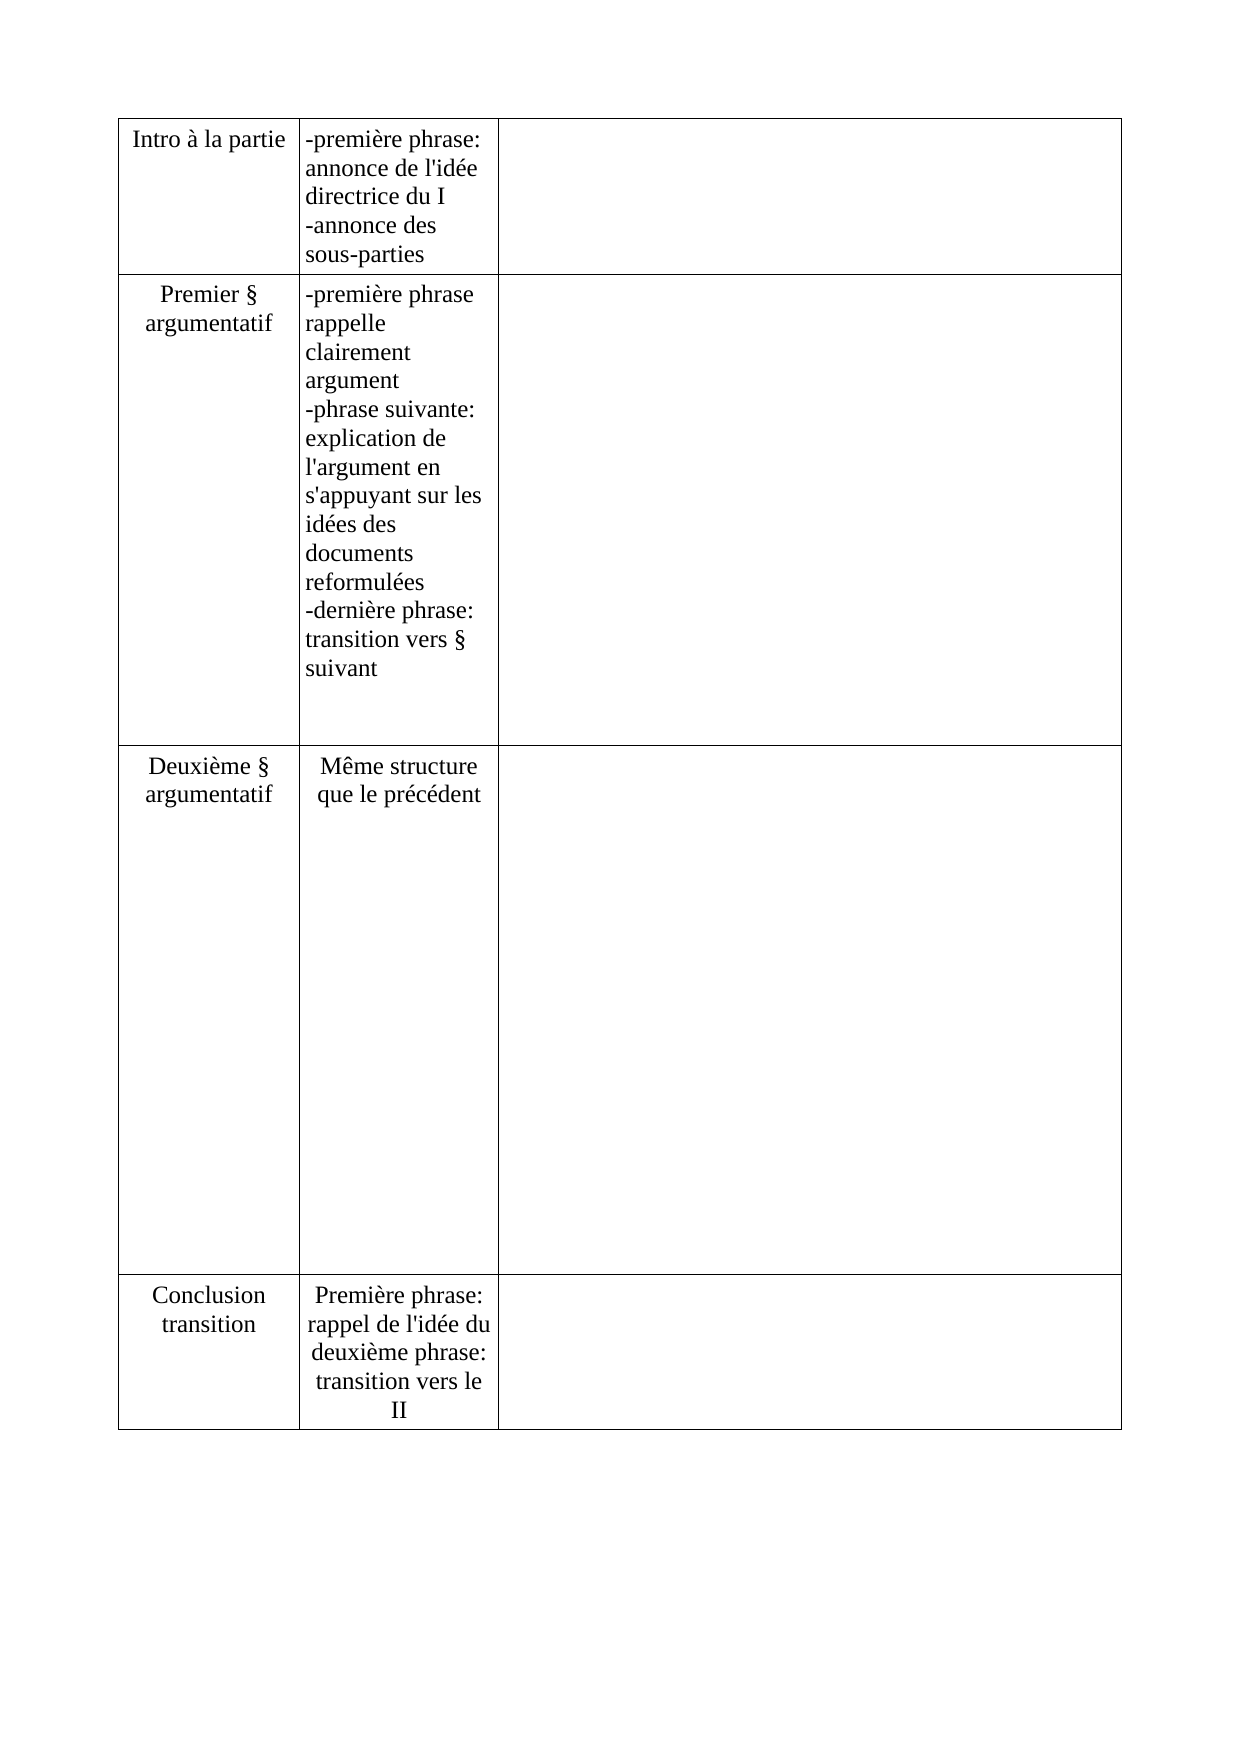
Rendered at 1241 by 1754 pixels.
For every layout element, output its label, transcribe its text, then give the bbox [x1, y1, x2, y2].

table_cell [499, 275, 1121, 745]
table_header Intro à la partie [119, 119, 299, 273]
table_cell [499, 1275, 1121, 1429]
table_header -première phrase: annonce de l'idée directrice du I -annonce des sous-parties [300, 119, 498, 273]
table_cell Conclusion transition [119, 1275, 299, 1429]
table_cell [499, 746, 1121, 1274]
table_cell Même structure que le précédent [300, 746, 498, 1274]
table_cell -première phrase rappelle clairement argument -phrase suivante: explication de l'argument en s'appuyant sur les idées des documents reformulées -dernière phrase: transition vers § suivant [300, 275, 498, 745]
table_cell Deuxième § argumentatif [119, 746, 299, 1274]
table_cell Première phrase: rappel de l'idée du deuxième phrase: transition vers le II [300, 1275, 498, 1429]
table_cell Premier § argumentatif [119, 275, 299, 745]
table_header [499, 119, 1121, 273]
